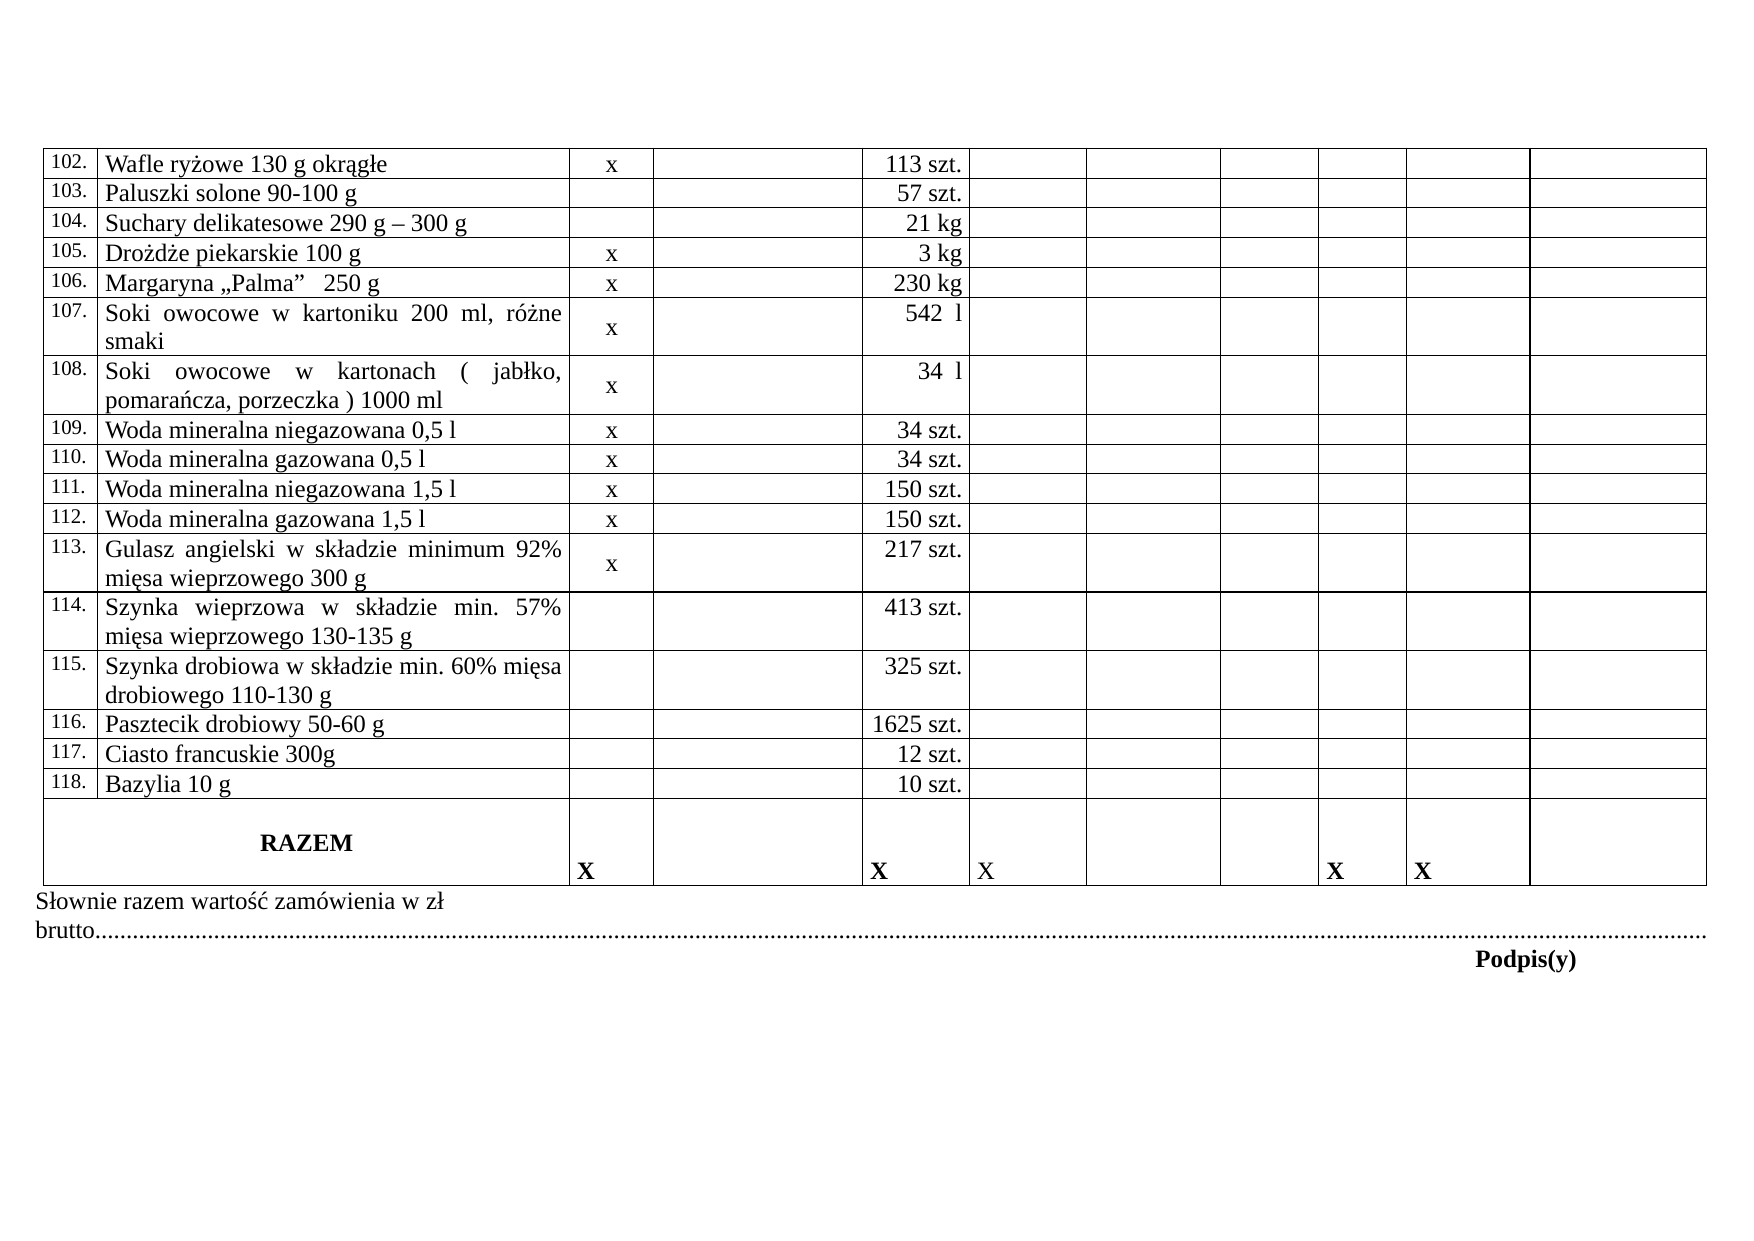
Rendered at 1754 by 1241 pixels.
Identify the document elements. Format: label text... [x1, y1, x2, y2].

table_cell [970, 739, 1086, 768]
table_cell [1319, 534, 1406, 591]
table_cell [654, 769, 862, 798]
table_cell 150 szt. [863, 474, 969, 503]
table_cell Woda mineralna niegazowana 1,5 l [98, 474, 569, 503]
table_cell [44, 710, 97, 738]
table_cell [1319, 298, 1406, 355]
table_cell [570, 739, 653, 768]
table_cell [1407, 739, 1529, 768]
table_cell [1531, 268, 1706, 297]
table_cell X [970, 799, 1086, 885]
table_cell [654, 268, 862, 297]
table_cell [970, 298, 1086, 355]
table_cell [1531, 739, 1706, 768]
table_cell x [570, 298, 653, 355]
table_cell [1407, 504, 1529, 533]
table_cell [1407, 238, 1529, 267]
table_cell [1319, 179, 1406, 207]
table_cell [1407, 651, 1529, 708]
table_cell [654, 710, 862, 738]
table_cell [1407, 593, 1529, 650]
table_cell X [863, 799, 969, 885]
table_cell [970, 651, 1086, 708]
table_cell [654, 504, 862, 533]
table_cell [570, 208, 653, 237]
table_cell [1221, 710, 1318, 738]
table_cell [654, 534, 862, 591]
table_cell [1531, 534, 1706, 591]
table_cell [1221, 415, 1318, 443]
table_cell [970, 149, 1086, 177]
text Słownie razem wartość zamówienia w zł brutto.................................................................................................................................................................................................................................................................. [35, 886, 1712, 944]
table_cell x [570, 445, 653, 473]
table_cell 217 szt. [863, 534, 969, 591]
table_cell [1221, 298, 1318, 355]
table_cell [1221, 651, 1318, 708]
table_cell [1531, 593, 1706, 650]
table_cell x [570, 238, 653, 267]
table_cell [1407, 298, 1529, 355]
table_cell 34 l [863, 356, 969, 414]
table_cell [44, 651, 97, 708]
table_cell Paluszki solone 90-100 g [98, 179, 569, 207]
table_cell Wafle ryżowe 130 g okrągłe [98, 149, 569, 177]
table_cell [1087, 298, 1220, 355]
table_cell [654, 298, 862, 355]
table_cell x [570, 534, 653, 591]
table_cell [1319, 356, 1406, 414]
table_cell [654, 179, 862, 207]
table_cell 542 l [863, 298, 969, 355]
table_cell [1407, 268, 1529, 297]
table_cell [1221, 208, 1318, 237]
table_cell [1087, 179, 1220, 207]
table_cell [1221, 769, 1318, 798]
table_cell x [570, 149, 653, 177]
table_cell [570, 710, 653, 738]
table_cell Ciasto francuskie 300g [98, 739, 569, 768]
table_cell X [570, 799, 653, 885]
table_cell [1087, 769, 1220, 798]
table_cell [44, 149, 97, 177]
table_cell [570, 179, 653, 207]
table_cell [1319, 415, 1406, 443]
table_cell [1319, 445, 1406, 473]
table_cell X [1407, 799, 1529, 885]
table_cell [1407, 415, 1529, 443]
table_cell [1319, 739, 1406, 768]
table_cell [1531, 769, 1706, 798]
table_cell Woda mineralna gazowana 1,5 l [98, 504, 569, 533]
table_cell [1221, 445, 1318, 473]
table_cell [970, 238, 1086, 267]
table_cell [970, 474, 1086, 503]
table_cell x [570, 356, 653, 414]
table_cell 34 szt. [863, 445, 969, 473]
table_cell 113 szt. [863, 149, 969, 177]
table_cell [44, 179, 97, 207]
table_cell [1221, 356, 1318, 414]
table_cell [1407, 445, 1529, 473]
table_cell [970, 593, 1086, 650]
table_cell [1087, 534, 1220, 591]
table_cell [1319, 651, 1406, 708]
table_cell Margaryna „Palma” 250 g [98, 268, 569, 297]
table_cell 10 szt. [863, 769, 969, 798]
table_cell [1319, 474, 1406, 503]
table_cell [1407, 710, 1529, 738]
table_cell [1087, 445, 1220, 473]
table_cell [1087, 710, 1220, 738]
table_cell [1087, 474, 1220, 503]
table_cell [1221, 149, 1318, 177]
table_cell [1319, 593, 1406, 650]
table_cell [1531, 710, 1706, 738]
table_cell [1531, 356, 1706, 414]
table_cell 413 szt. [863, 593, 969, 650]
table_cell [970, 504, 1086, 533]
table_cell [1221, 534, 1318, 591]
table_cell [654, 799, 862, 885]
table_cell x [570, 504, 653, 533]
table_cell [1087, 356, 1220, 414]
table_cell Woda mineralna niegazowana 0,5 l [98, 415, 569, 443]
table_cell [1087, 799, 1220, 885]
table_cell [1319, 268, 1406, 297]
table_cell [970, 268, 1086, 297]
table_cell [654, 474, 862, 503]
table_cell [1531, 149, 1706, 177]
table_cell 34 szt. [863, 415, 969, 443]
table_cell [1221, 739, 1318, 768]
table_cell Szynka wieprzowa w składzie min. 57% mięsa wieprzowego 130-135 g [98, 593, 569, 650]
table_cell [44, 208, 97, 237]
table_cell [1531, 415, 1706, 443]
table_cell Pasztecik drobiowy 50-60 g [98, 710, 569, 738]
table_cell x [570, 415, 653, 443]
table_cell Drożdże piekarskie 100 g [98, 238, 569, 267]
table_cell [1087, 504, 1220, 533]
table_cell [1407, 356, 1529, 414]
table_cell [44, 739, 97, 768]
table_cell Soki owocowe w kartoniku 200 ml, różne smaki [98, 298, 569, 355]
table_cell [970, 208, 1086, 237]
table_cell [570, 593, 653, 650]
table_cell 325 szt. [863, 651, 969, 708]
table_cell [970, 445, 1086, 473]
table_cell [1221, 268, 1318, 297]
table_cell [44, 474, 97, 503]
table_cell [1087, 149, 1220, 177]
table_cell [970, 415, 1086, 443]
table_cell Soki owocowe w kartonach ( jabłko, pomarańcza, porzeczka ) 1000 ml [98, 356, 569, 414]
table_cell [654, 593, 862, 650]
table_cell [1087, 593, 1220, 650]
table_cell x [570, 268, 653, 297]
table_cell [44, 769, 97, 798]
table_cell [970, 179, 1086, 207]
table_cell 150 szt. [863, 504, 969, 533]
table_cell [654, 208, 862, 237]
table_cell [970, 356, 1086, 414]
table_cell [44, 268, 97, 297]
table_cell [1531, 651, 1706, 708]
table_cell [44, 298, 97, 355]
table_cell [654, 356, 862, 414]
table_cell [1531, 504, 1706, 533]
table_cell [654, 445, 862, 473]
table_cell [1407, 534, 1529, 591]
table_cell 3 kg [863, 238, 969, 267]
table_cell [654, 149, 862, 177]
table_cell [1221, 238, 1318, 267]
table_cell x [570, 474, 653, 503]
table_cell [1221, 474, 1318, 503]
table_cell [1221, 593, 1318, 650]
table_cell [1221, 179, 1318, 207]
table_cell [1531, 208, 1706, 237]
table_cell [570, 651, 653, 708]
table_cell [654, 651, 862, 708]
table_cell [1319, 504, 1406, 533]
table_cell [44, 238, 97, 267]
table_cell [44, 504, 97, 533]
table_cell [1319, 710, 1406, 738]
table_cell 1625 szt. [863, 710, 969, 738]
table_cell [1087, 651, 1220, 708]
table_cell Suchary delikatesowe 290 g – 300 g [98, 208, 569, 237]
table_cell 12 szt. [863, 739, 969, 768]
table_cell [1407, 769, 1529, 798]
table_cell [654, 238, 862, 267]
table_cell [1319, 769, 1406, 798]
table_cell [1221, 799, 1318, 885]
table_cell [654, 415, 862, 443]
table_cell [1319, 208, 1406, 237]
table_cell [44, 356, 97, 414]
table_cell RAZEM [44, 799, 569, 885]
table_cell [970, 769, 1086, 798]
table_cell [1531, 238, 1706, 267]
table_cell [570, 769, 653, 798]
table_cell [970, 534, 1086, 591]
table_cell [1087, 415, 1220, 443]
table_cell 230 kg [863, 268, 969, 297]
table_cell [1531, 179, 1706, 207]
table_cell [1087, 238, 1220, 267]
table_cell [44, 415, 97, 443]
table_cell [1319, 238, 1406, 267]
table_cell [970, 710, 1086, 738]
table_cell Bazylia 10 g [98, 769, 569, 798]
text Podpis(y) [1401, 944, 1606, 972]
table_cell [1531, 799, 1706, 885]
table_cell [1407, 149, 1529, 177]
table_cell [1407, 179, 1529, 207]
table_cell [44, 534, 97, 591]
table_cell 21 kg [863, 208, 969, 237]
table_cell [1087, 208, 1220, 237]
table_cell [1531, 445, 1706, 473]
table_cell [1319, 149, 1406, 177]
table_cell [1221, 504, 1318, 533]
table_cell [1407, 474, 1529, 503]
table_cell 57 szt. [863, 179, 969, 207]
table_cell [654, 739, 862, 768]
table_cell [44, 445, 97, 473]
table_cell Szynka drobiowa w składzie min. 60% mięsa drobiowego 110-130 g [98, 651, 569, 708]
table_cell [1087, 268, 1220, 297]
table_cell [1407, 208, 1529, 237]
table_cell [1087, 739, 1220, 768]
table_cell [44, 593, 97, 650]
table_cell Woda mineralna gazowana 0,5 l [98, 445, 569, 473]
table_cell Gulasz angielski w składzie minimum 92% mięsa wieprzowego 300 g [98, 534, 569, 591]
table_cell [1531, 474, 1706, 503]
table_cell X [1319, 799, 1406, 885]
table_cell [1531, 298, 1706, 355]
